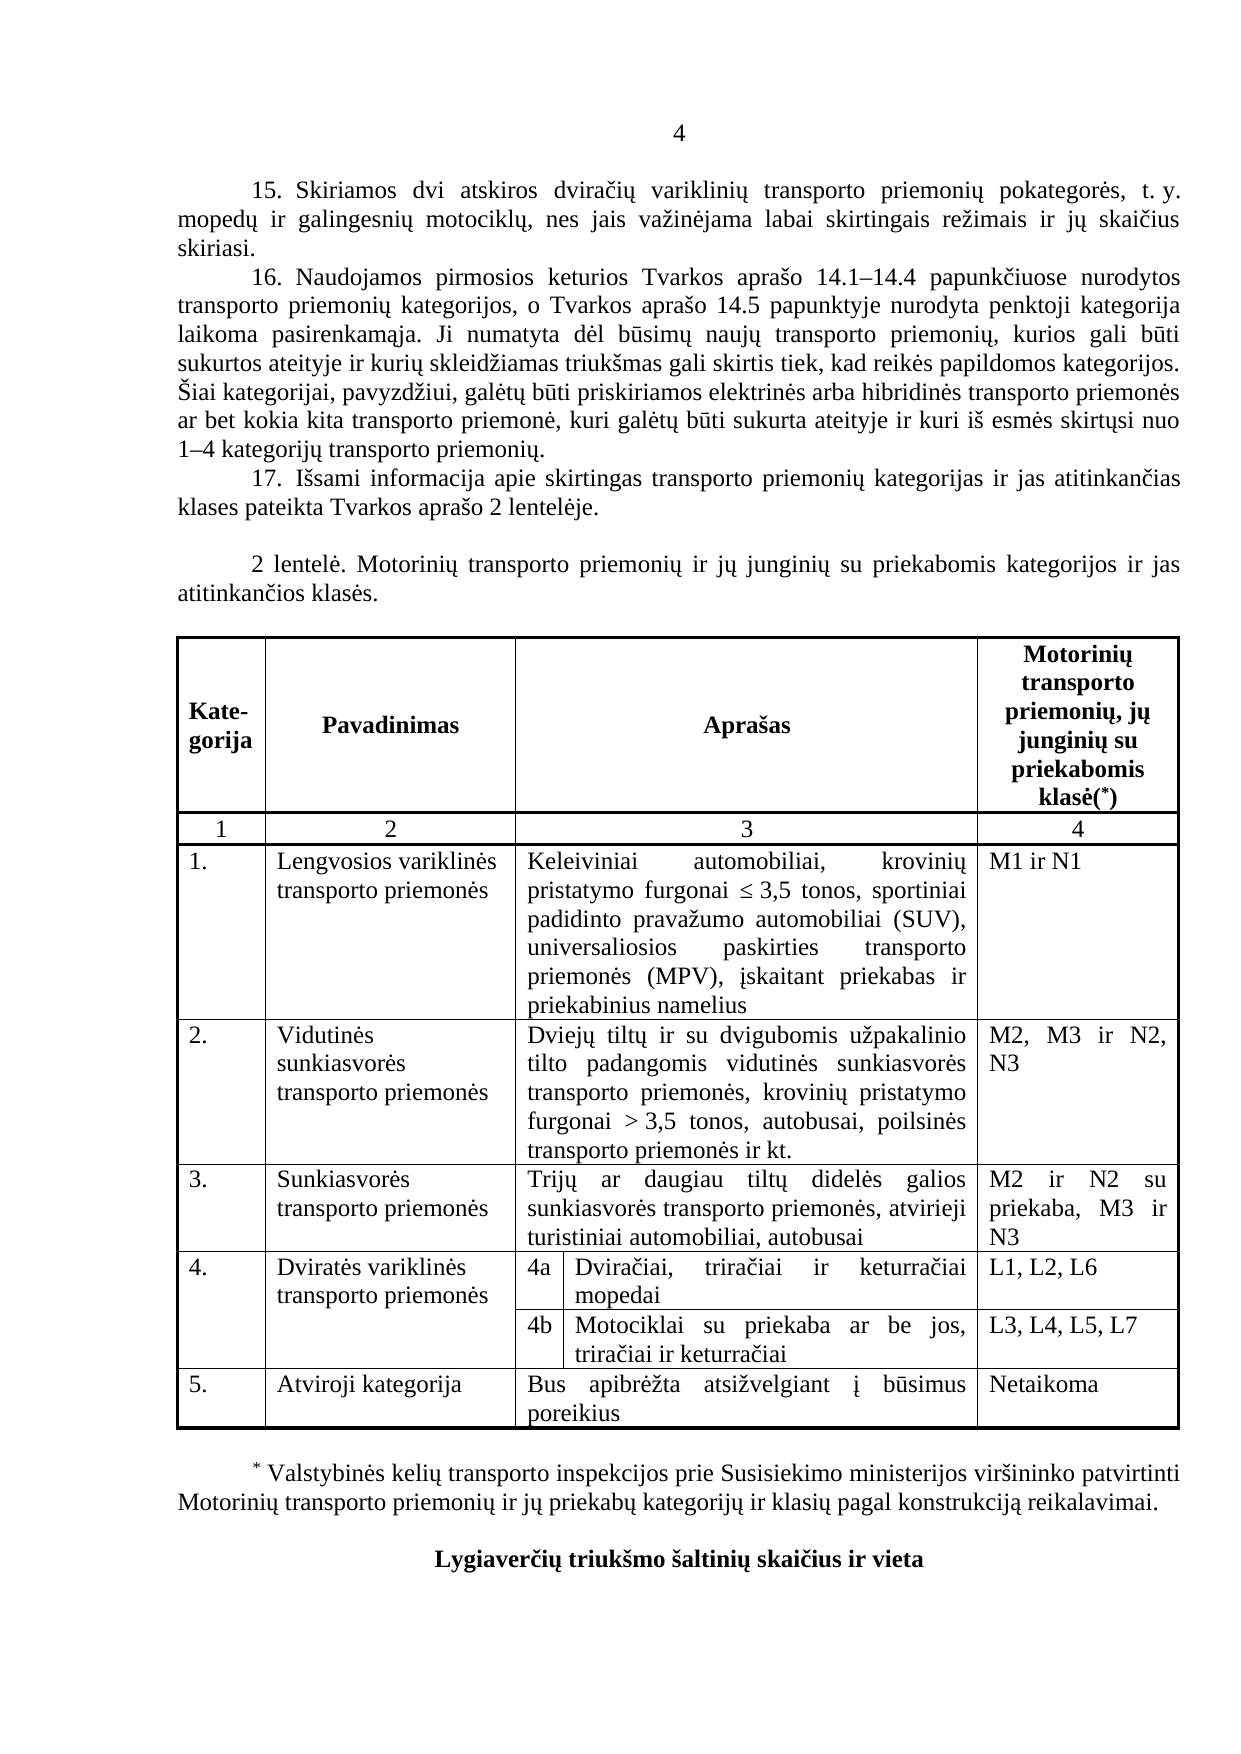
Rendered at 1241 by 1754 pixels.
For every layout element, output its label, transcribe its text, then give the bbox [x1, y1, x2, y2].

text Lygiaverčių triukšmo šaltinių skaičius ir vieta [177, 1544, 1181, 1573]
table_cell 3 [516, 814, 977, 843]
table_cell Dviejų tiltų ir su dvigubomis užpakalinio tilto padangomis vidutinės sunkiasvorės transporto priemonės, krovinių pristatymo furgonai > 3,5 tonos, autobusai, poilsinės transporto priemonės ir kt. [516, 1020, 977, 1163]
table_cell Netaikoma [978, 1369, 1177, 1426]
text 16. Naudojamos pirmosios keturios Tvarkos aprašo 14.1–14.4 papunkčiuose nurodytos transporto priemonių kategorijos, o Tvarkos aprašo 14.5 papunktyje nurodyta penktoji kategorija laikoma pasirenkamąja. Ji numatyta dėl būsimų naujų transporto priemonių, kurios gali būti sukurtos ateityje ir kurių skleidžiamas triukšmas gali skirtis tiek, kad reikės papildomos kategorijos. Šiai kategorijai, pavyzdžiui, galėtų būti priskiriamos elektrinės arba hibridinės transporto priemonės ar bet kokia kita transporto priemonė, kuri galėtų būti sukurta ateityje ir kuri iš esmės skirtųsi nuo 1–4 kategorijų transporto priemonių. [177, 262, 1181, 463]
table_cell L3, L4, L5, L7 [978, 1310, 1177, 1368]
text 15. Skiriamos dvi atskiros dviračių variklinių transporto priemonių pokategorės, t. y. mopedų ir galingesnių motociklų, nes jais važinėjama labai skirtingais režimais ir jų skaičius skiriasi. [177, 176, 1181, 262]
table_cell Trijų ar daugiau tiltų didelės galios sunkiasvorės transporto priemonės, atvirieji turistiniai automobiliai, autobusai [516, 1165, 977, 1251]
table_cell Sunkiasvorės transporto priemonės [266, 1165, 515, 1251]
table_cell M2, M3 ir N2, N3 [978, 1020, 1177, 1163]
table_cell 2 [266, 814, 515, 843]
table_cell Keleiviniai automobiliai, krovinių pristatymo furgonai ≤ 3,5 tonos, sportiniai padidinto pravažumo automobiliai (SUV), universaliosios paskirties transporto priemonės (MPV), įskaitant priekabas ir priekabinius namelius [516, 846, 977, 1019]
table_cell 1 [179, 814, 265, 843]
text 17. Išsami informacija apie skirtingas transporto priemonių kategorijas ir jas atitinkančias klases pateikta Tvarkos aprašo 2 lentelėje. [177, 463, 1181, 521]
table_cell 3. [179, 1165, 265, 1251]
table_cell 4. [179, 1252, 265, 1368]
table_cell 4b [516, 1310, 563, 1368]
table_cell 5. [179, 1369, 265, 1426]
table_cell Dviračiai, triračiai ir keturračiai mopedai [564, 1252, 977, 1309]
text * Valstybinės kelių transporto inspekcijos prie Susisiekimo ministerijos viršininko patvirtinti Motorinių transporto priemonių ir jų priekabų kategorijų ir klasių pagal konstrukciją reikalavimai. [177, 1458, 1181, 1516]
table_cell Dviratės variklinės transporto priemonės [266, 1252, 515, 1368]
table_cell Motociklai su priekaba ar be jos, triračiai ir keturračiai [564, 1310, 977, 1368]
table_header Aprašas [516, 639, 977, 811]
text 2 lentelė. Motorinių transporto priemonių ir jų junginių su priekabomis kategorijos ir jas atitinkančios klasės. [177, 549, 1181, 607]
table_header Motorinių transporto priemonių, jų junginių su priekabomis klasė(*) [978, 639, 1177, 811]
table_cell 4a [516, 1252, 563, 1309]
table_cell 4 [978, 814, 1177, 843]
table_cell M2 ir N2 su priekaba, M3 ir N3 [978, 1165, 1177, 1251]
table_cell 2. [179, 1020, 265, 1163]
table_cell 1. [179, 846, 265, 1019]
table_cell Vidutinės sunkiasvorės transporto priemonės [266, 1020, 515, 1163]
table_header Kate-gorija [179, 639, 265, 811]
table_cell M1 ir N1 [978, 846, 1177, 1019]
table_cell Lengvosios variklinės transporto priemonės [266, 846, 515, 1019]
table_cell Bus apibrėžta atsižvelgiant į būsimus poreikius [516, 1369, 977, 1426]
table_cell Atviroji kategorija [266, 1369, 515, 1426]
table_cell L1, L2, L6 [978, 1252, 1177, 1309]
table_header Pavadinimas [266, 639, 515, 811]
